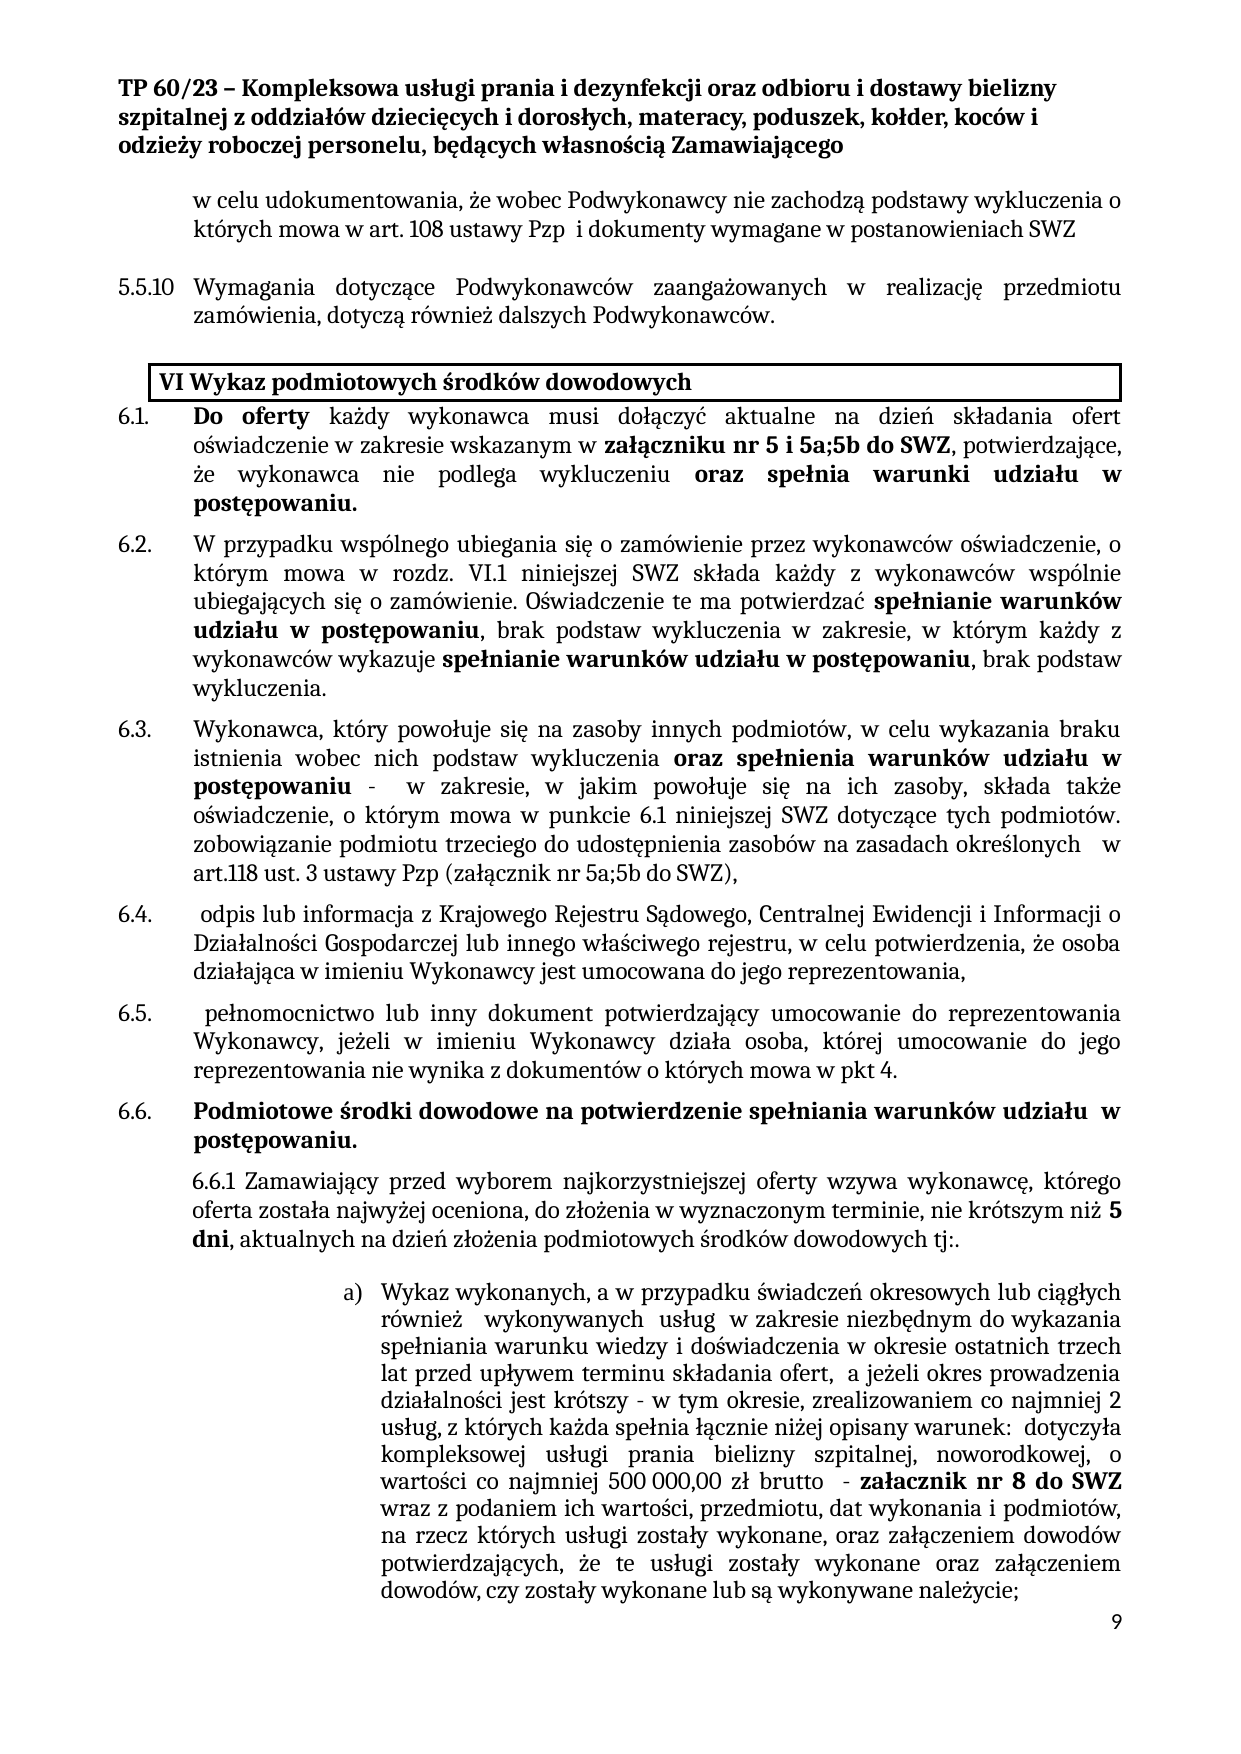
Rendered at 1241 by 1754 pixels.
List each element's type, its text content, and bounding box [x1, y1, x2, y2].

text VI Wykaz podmiotowych środków dowodowych [151, 366, 1119, 399]
list Wymagania dotyczące Podwykonawców zaangażowanych w realizację przedmiotu zamówienia, dotyczą również dalszych Podwykonawców. [118, 273, 1122, 330]
text 6.6.1 Zamawiający przed wyborem najkorzystniejszej oferty wzywa wykonawcę, którego oferta została najwyżej oceniona, do złożenia w wyznaczonym terminie, nie krótszym niż 5 dni, aktualnych na dzień złożenia podmiotowych środków dowodowych tj:. [192, 1167, 1122, 1253]
list Wykaz wykonanych, a w przypadku świadczeń okresowych lub ciągłych również wykonywanych usług w zakresie niezbędnym do wykazania spełniania warunku wiedzy i doświadczenia w okresie ostatnich trzech lat przed upływem terminu składania ofert, a jeżeli okres prowadzenia działalności jest krótszy - w tym okresie, zrealizowaniem co najmniej 2 usług, z których każda spełnia łącznie niżej opisany warunek: dotyczyła kompleksowej usługi prania bielizny szpitalnej, noworodkowej, o wartości co najmniej 500 000,00 zł brutto - załacznik nr 8 do SWZ wraz z podaniem ich wartości, przedmiotu, dat wykonania i podmiotów, na rzecz których usługi zostały wykonane, oraz załączeniem dowodów potwierdzających, że te usługi zostały wykonane oraz załączeniem dowodów, czy zostały wykonane lub są wykonywane należycie; [343, 1278, 1122, 1603]
list odpis lub informacja z Krajowego Rejestru Sądowego, Centralnej Ewidencji i Informacji o Działalności Gospodarczej lub innego właściwego rejestru, w celu potwierdzenia, że osoba działająca w imieniu Wykonawcy jest umocowana do jego reprezentowania, [118, 900, 1122, 986]
list Podmiotowe środki dowodowe na potwierdzenie spełniania warunków udziału w postępowaniu. [118, 1097, 1122, 1155]
list pełnomocnictwo lub inny dokument potwierdzający umocowanie do reprezentowania Wykonawcy, jeżeli w imieniu Wykonawcy działa osoba, której umocowanie do jego reprezentowania nie wynika z dokumentów o których mowa w pkt 4. [118, 998, 1122, 1085]
list Wykonawca, który powołuje się na zasoby innych podmiotów, w celu wykazania braku istnienia wobec nich podstaw wykluczenia oraz spełnienia warunków udziału w postępowaniu - w zakresie, w jakim powołuje się na ich zasoby, składa także oświadczenie, o którym mowa w punkcie 6.1 niniejszej SWZ dotyczące tych podmiotów. zobowiązanie podmiotu trzeciego do udostępnienia zasobów na zasadach określonych w art.118 ust. 3 ustawy Pzp (załącznik nr 5a;5b do SWZ), [118, 715, 1122, 887]
list Do oferty każdy wykonawca musi dołączyć aktualne na dzień składania ofert oświadczenie w zakresie wskazanym w załączniku nr 5 i 5a;5b do SWZ, potwierdzające, że wykonawca nie podlega wykluczeniu oraz spełnia warunki udziału w postępowaniu. [118, 402, 1122, 517]
list w celu udokumentowania, że wobec Podwykonawcy nie zachodzą podstawy wykluczenia o których mowa w art. 108 ustawy Pzp i dokumenty wymagane w postanowieniach SWZ [118, 186, 1122, 244]
list W przypadku wspólnego ubiegania się o zamówienie przez wykonawców oświadczenie, o którym mowa w rozdz. VI.1 niniejszej SWZ składa każdy z wykonawców wspólnie ubiegających się o zamówienie. Oświadczenie te ma potwierdzać spełnianie warunków udziału w postępowaniu, brak podstaw wykluczenia w zakresie, w którym każdy z wykonawców wykazuje spełnianie warunków udziału w postępowaniu, brak podstaw wykluczenia. [118, 530, 1122, 702]
